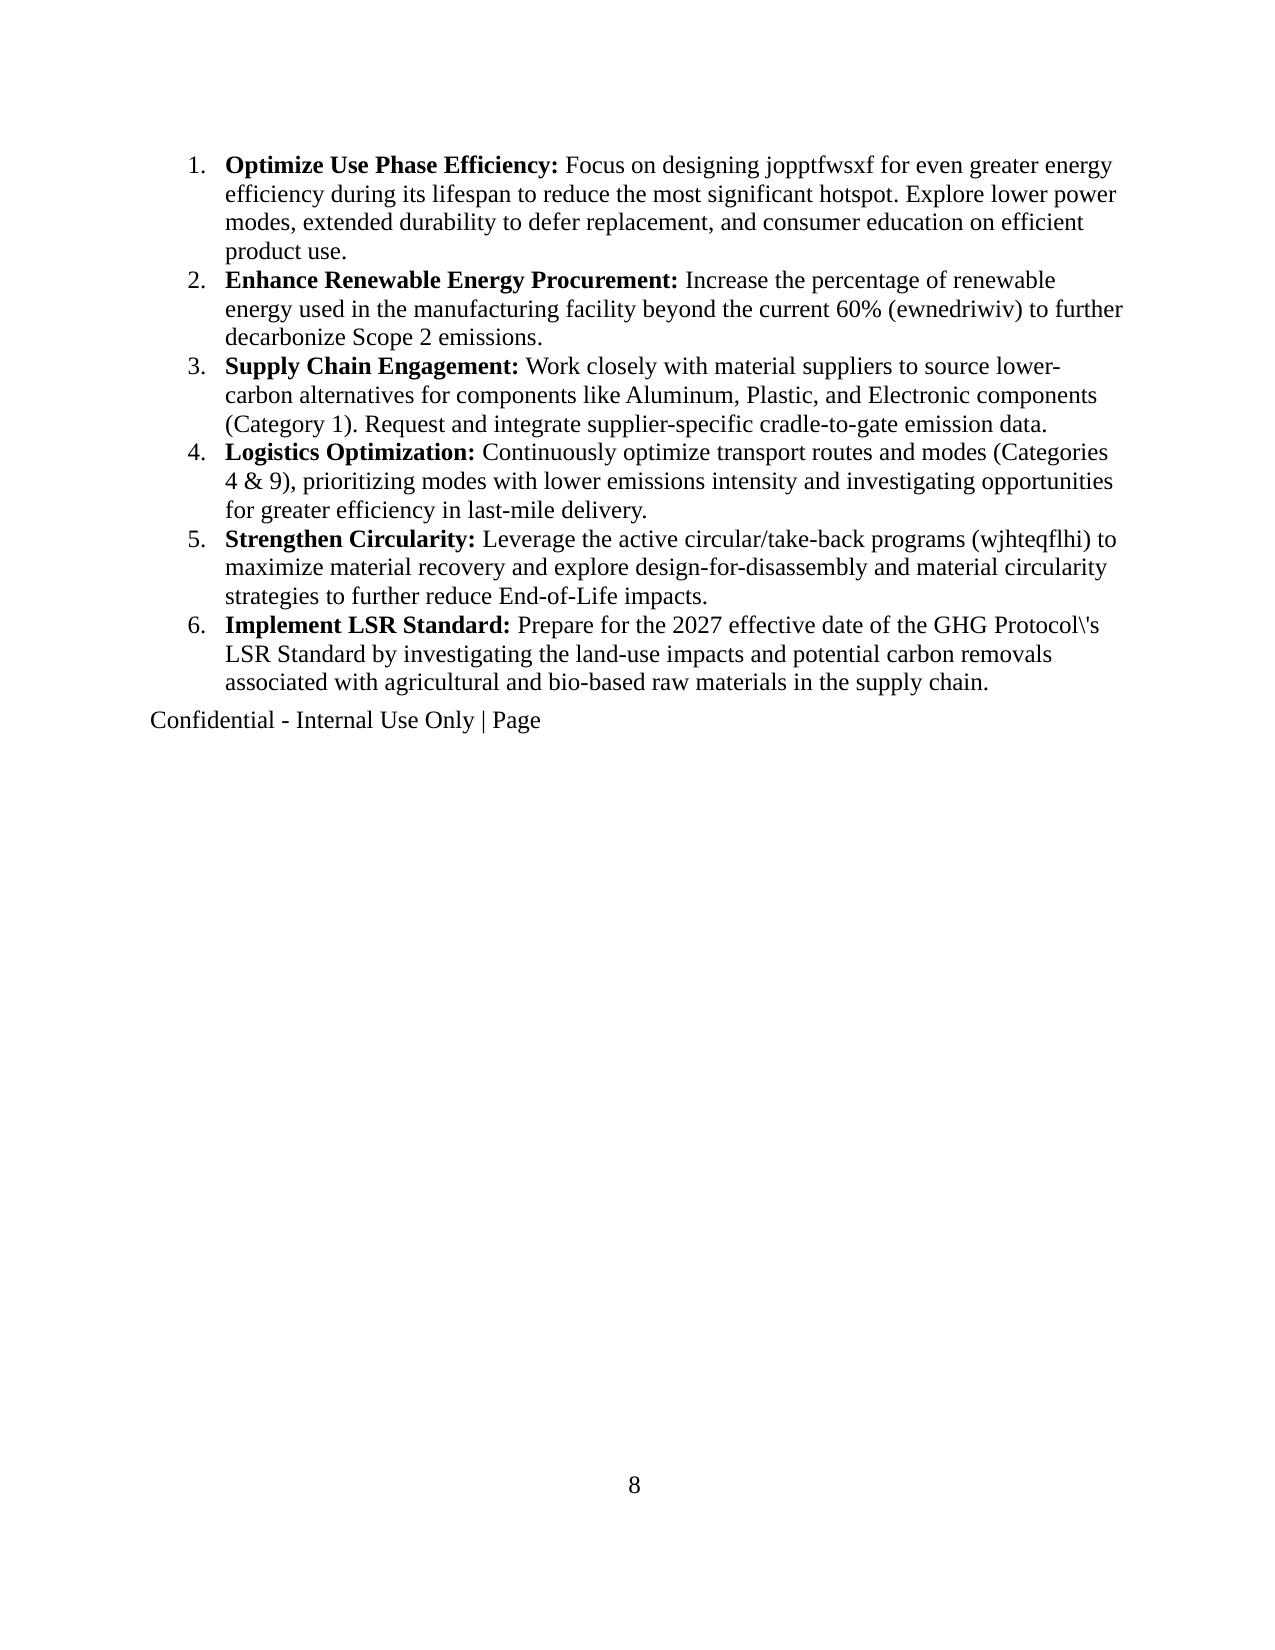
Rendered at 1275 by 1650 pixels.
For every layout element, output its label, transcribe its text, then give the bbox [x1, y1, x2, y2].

list Optimize Use Phase Efficiency: Focus on designing jopptfwsxf for even greater energy efficiency during its lifespan to reduce the most significant hotspot. Explore lower power modes, extended durability to defer replacement, and consumer education on efficient product use. [187, 150, 1125, 265]
list Strengthen Circularity: Leverage the active circular/take-back programs (wjhteqflhi) to maximize material recovery and explore design-for-disassembly and material circularity strategies to further reduce End-of-Life impacts. [187, 524, 1125, 610]
text Confidential - Internal Use Only | Page [150, 705, 1125, 734]
list Implement LSR Standard: Prepare for the 2027 effective date of the GHG Protocol\'s LSR Standard by investigating the land-use impacts and potential carbon removals associated with agricultural and bio-based raw materials in the supply chain. [187, 610, 1125, 696]
list Enhance Renewable Energy Procurement: Increase the percentage of renewable energy used in the manufacturing facility beyond the current 60% (ewnedriwiv) to further decarbonize Scope 2 emissions. [187, 265, 1125, 351]
list Supply Chain Engagement: Work closely with material suppliers to source lower-carbon alternatives for components like Aluminum, Plastic, and Electronic components (Category 1). Request and integrate supplier-specific cradle-to-gate emission data. [187, 351, 1125, 437]
list Logistics Optimization: Continuously optimize transport routes and modes (Categories 4 & 9), prioritizing modes with lower emissions intensity and investigating opportunities for greater efficiency in last-mile delivery. [187, 437, 1125, 524]
